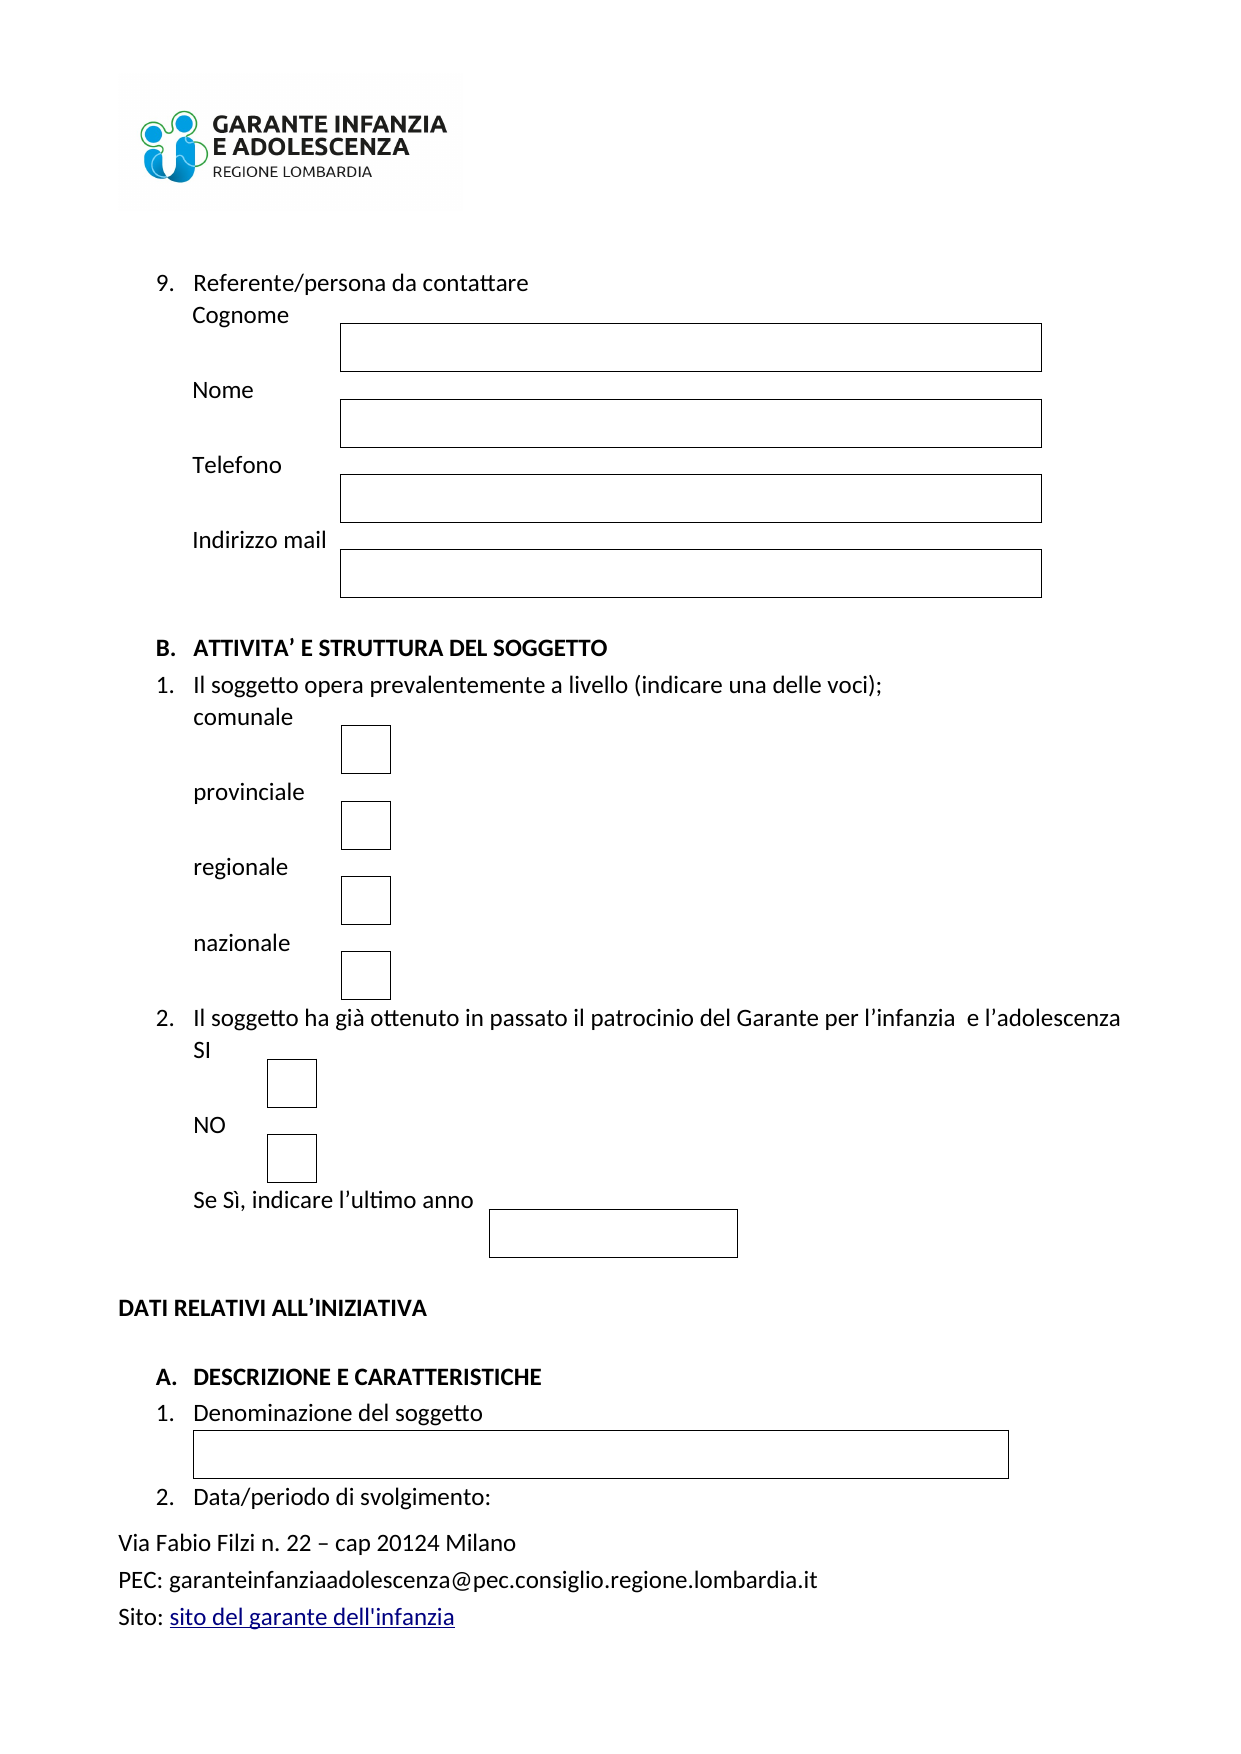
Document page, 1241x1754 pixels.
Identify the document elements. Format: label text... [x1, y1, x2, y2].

text provinciale [193, 776, 1122, 850]
subtitle DATI RELATIVI ALL’INIZIATIVA [118, 1292, 1122, 1323]
text comunale [193, 701, 1122, 774]
list Denominazione del soggetto [156, 1397, 1122, 1428]
text Se Sì, indicare l’ultimo anno [193, 1184, 1122, 1258]
text nazionale [193, 927, 1122, 1000]
text Indirizzo mail [192, 525, 1122, 598]
list Il soggetto ha già ottenuto in passato il patrocinio del Garante per l’infanzia e l’adolescenza [156, 1002, 1122, 1032]
text Telefono [192, 449, 1122, 523]
text SI [193, 1034, 1122, 1108]
text Nome [192, 374, 1122, 448]
text regionale [193, 851, 1122, 925]
subtitle DESCRIZIONE E CARATTERISTICHE [156, 1361, 1122, 1391]
list Il soggetto opera prevalentemente a livello (indicare una delle voci); [156, 669, 1122, 699]
text Cognome [192, 299, 1122, 372]
list Referente/persona da contattare [156, 267, 1122, 297]
subtitle ATTIVITA’ E STRUTTURA DEL SOGGETTO [156, 632, 1122, 663]
text NO [193, 1109, 1122, 1183]
list Data/periodo di svolgimento: [156, 1481, 1122, 1511]
